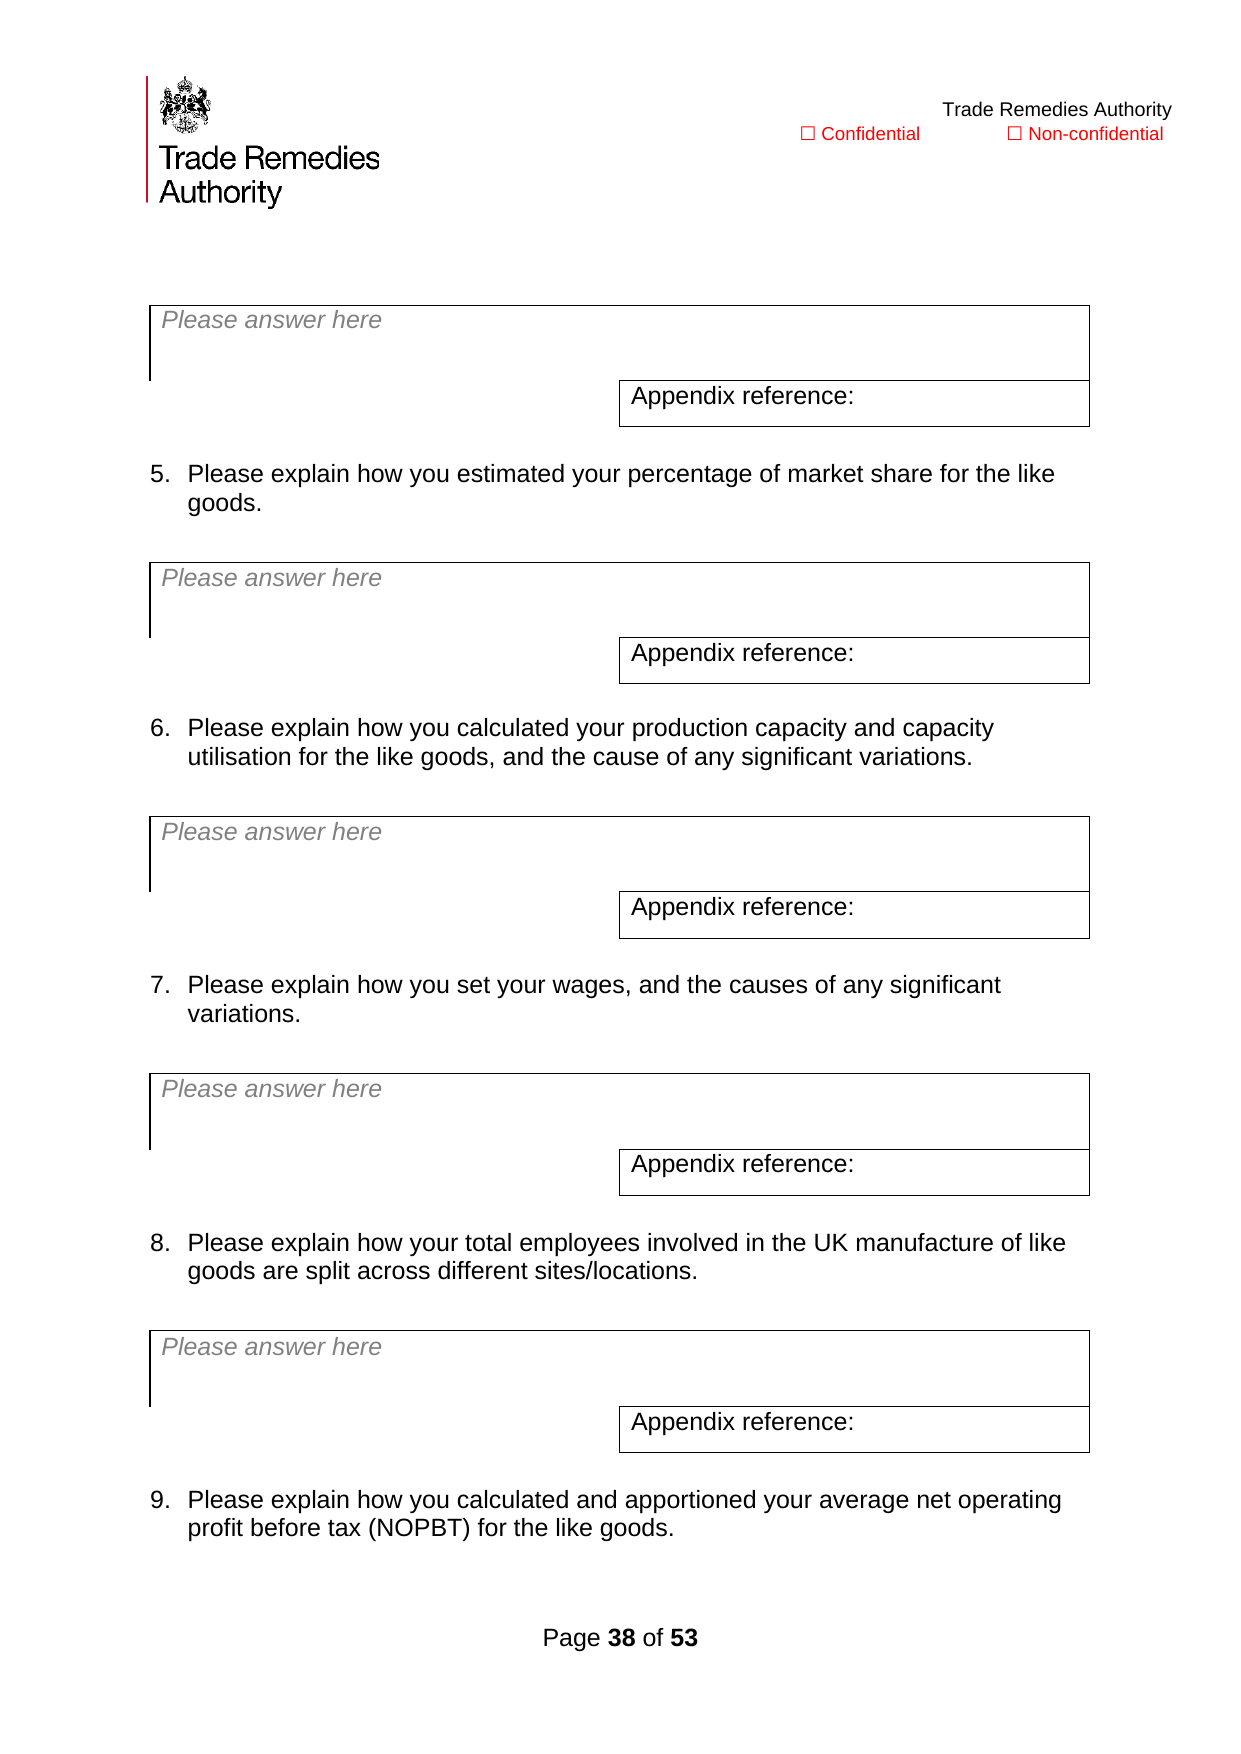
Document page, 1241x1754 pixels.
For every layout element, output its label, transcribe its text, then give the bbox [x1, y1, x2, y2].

table_cell Appendix reference: [620, 638, 1089, 683]
table_cell Appendix reference: [620, 1407, 1089, 1452]
table_header Please answer here [151, 817, 1089, 891]
table_cell Appendix reference: [620, 381, 1089, 426]
table_header Please answer here [151, 563, 1089, 637]
list Please explain how you estimated your percentage of market share for the like goods. [150, 459, 1090, 516]
table_header Please answer here [151, 1074, 1089, 1148]
list Please explain how you set your wages, and the causes of any significant variations. [150, 970, 1090, 1028]
table_cell [150, 1150, 619, 1195]
table_cell [150, 1407, 619, 1452]
list Please explain how you calculated and apportioned your average net operating profit before tax (NOPBT) for the like goods. [150, 1485, 1090, 1542]
table_cell Appendix reference: [620, 892, 1089, 938]
list Please explain how your total employees involved in the UK manufacture of like goods are split across different sites/locations. [150, 1227, 1090, 1285]
table_header Please answer here [151, 306, 1089, 380]
table_header Please answer here [151, 1331, 1089, 1406]
table_cell [150, 892, 619, 938]
list Please explain how you calculated your production capacity and capacity utilisation for the like goods, and the cause of any significant variations. [150, 713, 1090, 771]
table_cell [150, 638, 619, 683]
table_cell Appendix reference: [620, 1150, 1089, 1195]
table_cell [150, 381, 619, 426]
